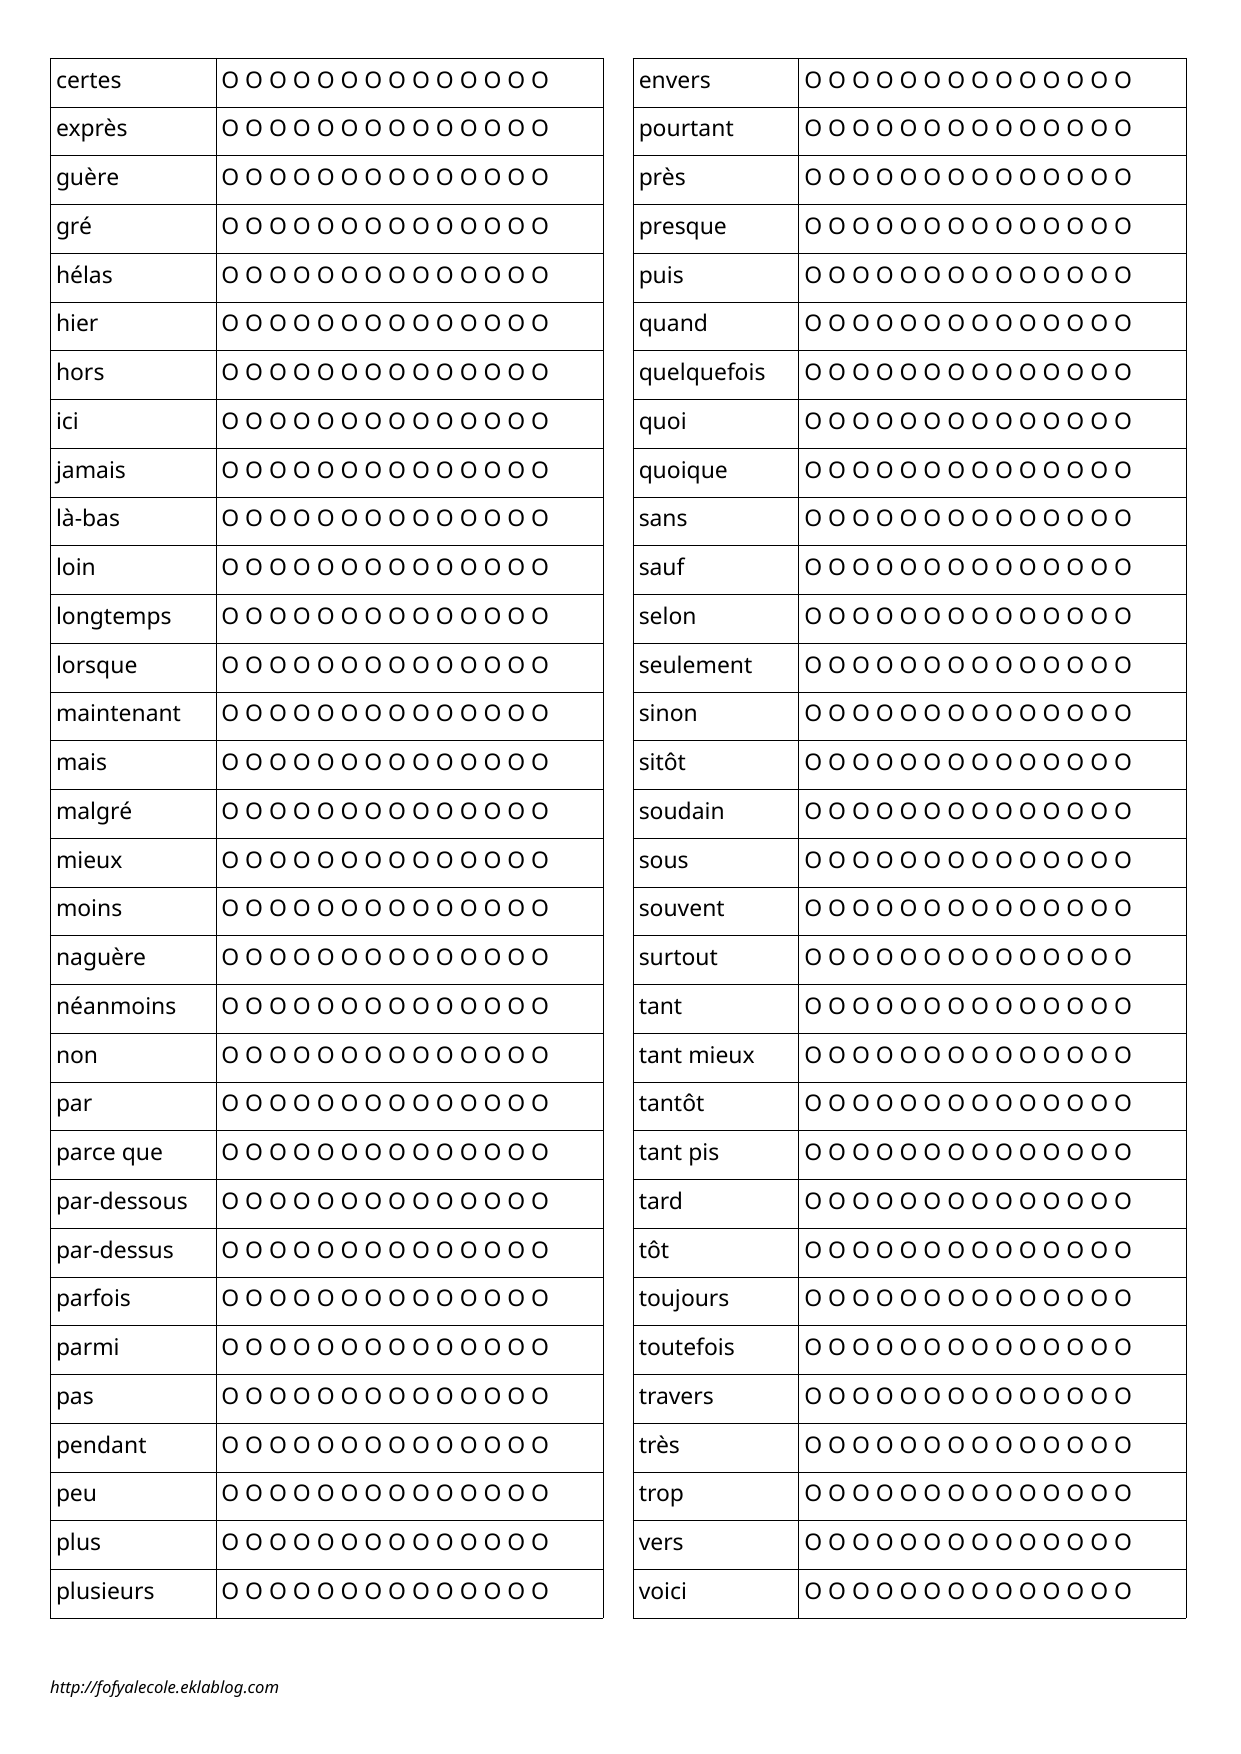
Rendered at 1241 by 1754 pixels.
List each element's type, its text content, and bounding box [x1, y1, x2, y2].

table_cell sous [634, 839, 798, 887]
table_cell [604, 107, 633, 155]
table_cell O O O O O O O O O O O O O O [217, 644, 603, 692]
table_cell O O O O O O O O O O O O O O [217, 1375, 603, 1423]
table_cell [604, 740, 633, 789]
table_cell O O O O O O O O O O O O O O [799, 108, 1186, 155]
table_cell quelquefois [634, 351, 798, 399]
table_cell toutefois [634, 1326, 798, 1374]
table_cell O O O O O O O O O O O O O O [217, 449, 603, 497]
table_cell par-dessus [51, 1229, 216, 1277]
table_cell [604, 887, 633, 935]
table_cell [604, 545, 633, 594]
table_cell surtout [634, 936, 798, 984]
table_cell O O O O O O O O O O O O O O [799, 693, 1186, 740]
table_cell O O O O O O O O O O O O O O [799, 1131, 1186, 1179]
table_cell O O O O O O O O O O O O O O [217, 1229, 603, 1277]
table_cell O O O O O O O O O O O O O O [217, 1521, 603, 1569]
table_cell [604, 155, 633, 204]
table_cell O O O O O O O O O O O O O O [217, 156, 603, 204]
table_cell [604, 1520, 633, 1569]
table_cell O O O O O O O O O O O O O O [799, 839, 1186, 887]
table_cell voici [634, 1570, 798, 1618]
table_cell O O O O O O O O O O O O O O [799, 1083, 1186, 1130]
table_cell maintenant [51, 693, 216, 740]
table_cell [604, 1228, 633, 1277]
table_cell tant pis [634, 1131, 798, 1179]
table_cell hier [51, 303, 216, 350]
table_cell [604, 204, 633, 253]
table_cell là-bas [51, 498, 216, 545]
table_cell envers [634, 59, 798, 107]
table_cell gré [51, 205, 216, 253]
table_cell O O O O O O O O O O O O O O [217, 205, 603, 253]
table_cell O O O O O O O O O O O O O O [217, 888, 603, 935]
table_cell O O O O O O O O O O O O O O [799, 1229, 1186, 1277]
table_cell O O O O O O O O O O O O O O [799, 59, 1186, 107]
table_cell pendant [51, 1424, 216, 1472]
table_cell jamais [51, 449, 216, 497]
table_cell O O O O O O O O O O O O O O [799, 1570, 1186, 1618]
table_cell moins [51, 888, 216, 935]
table_cell [604, 58, 633, 107]
table_cell O O O O O O O O O O O O O O [217, 108, 603, 155]
table_cell quand [634, 303, 798, 350]
table_cell O O O O O O O O O O O O O O [217, 1326, 603, 1374]
table_cell O O O O O O O O O O O O O O [217, 546, 603, 594]
table_cell [604, 1472, 633, 1520]
table_cell quoi [634, 400, 798, 448]
table_cell [604, 643, 633, 692]
table_cell mais [51, 741, 216, 789]
table_cell guère [51, 156, 216, 204]
table_cell [604, 1423, 633, 1472]
table_cell [604, 448, 633, 497]
table_cell tant [634, 985, 798, 1033]
table_cell O O O O O O O O O O O O O O [217, 936, 603, 984]
table_cell plus [51, 1521, 216, 1569]
table_cell O O O O O O O O O O O O O O [799, 595, 1186, 643]
table_cell malgré [51, 790, 216, 838]
table_cell O O O O O O O O O O O O O O [799, 1326, 1186, 1374]
table_cell [604, 497, 633, 545]
table_cell O O O O O O O O O O O O O O [217, 254, 603, 302]
table_cell hélas [51, 254, 216, 302]
table_cell [604, 302, 633, 350]
table_cell par-dessous [51, 1180, 216, 1228]
table_cell naguère [51, 936, 216, 984]
table_cell O O O O O O O O O O O O O O [799, 936, 1186, 984]
table_cell O O O O O O O O O O O O O O [217, 693, 603, 740]
table_cell O O O O O O O O O O O O O O [217, 1034, 603, 1082]
table_cell O O O O O O O O O O O O O O [799, 985, 1186, 1033]
table_cell soudain [634, 790, 798, 838]
table_cell seulement [634, 644, 798, 692]
table_cell [604, 692, 633, 740]
table_cell [604, 935, 633, 984]
table_cell O O O O O O O O O O O O O O [799, 351, 1186, 399]
table_cell très [634, 1424, 798, 1472]
table_cell hors [51, 351, 216, 399]
table_cell O O O O O O O O O O O O O O [217, 1131, 603, 1179]
table_cell O O O O O O O O O O O O O O [799, 254, 1186, 302]
table_cell travers [634, 1375, 798, 1423]
table_cell sitôt [634, 741, 798, 789]
table_cell O O O O O O O O O O O O O O [799, 156, 1186, 204]
table_cell certes [51, 59, 216, 107]
table_cell O O O O O O O O O O O O O O [217, 351, 603, 399]
table_cell O O O O O O O O O O O O O O [217, 1424, 603, 1472]
table_cell lorsque [51, 644, 216, 692]
table_cell O O O O O O O O O O O O O O [217, 1278, 603, 1325]
table_cell peu [51, 1473, 216, 1520]
table_cell O O O O O O O O O O O O O O [217, 595, 603, 643]
table_cell mieux [51, 839, 216, 887]
table_cell sauf [634, 546, 798, 594]
table_cell O O O O O O O O O O O O O O [217, 790, 603, 838]
table_cell près [634, 156, 798, 204]
table_cell sans [634, 498, 798, 545]
table_cell O O O O O O O O O O O O O O [799, 1424, 1186, 1472]
table_cell parfois [51, 1278, 216, 1325]
table_cell [604, 594, 633, 643]
table_cell puis [634, 254, 798, 302]
table_cell plusieurs [51, 1570, 216, 1618]
table_cell O O O O O O O O O O O O O O [799, 498, 1186, 545]
table_cell vers [634, 1521, 798, 1569]
table_cell O O O O O O O O O O O O O O [799, 1034, 1186, 1082]
table_cell O O O O O O O O O O O O O O [217, 1180, 603, 1228]
table_cell [604, 1325, 633, 1374]
table_cell trop [634, 1473, 798, 1520]
table_cell O O O O O O O O O O O O O O [799, 1375, 1186, 1423]
table_cell O O O O O O O O O O O O O O [799, 400, 1186, 448]
table_cell quoique [634, 449, 798, 497]
table_cell [604, 253, 633, 302]
table_cell [604, 1033, 633, 1082]
table_cell longtemps [51, 595, 216, 643]
table_cell néanmoins [51, 985, 216, 1033]
table_cell O O O O O O O O O O O O O O [799, 1521, 1186, 1569]
table_cell O O O O O O O O O O O O O O [799, 205, 1186, 253]
table_cell [604, 1179, 633, 1228]
table_cell O O O O O O O O O O O O O O [799, 741, 1186, 789]
table_cell O O O O O O O O O O O O O O [799, 644, 1186, 692]
table_cell O O O O O O O O O O O O O O [799, 888, 1186, 935]
table_cell [604, 1130, 633, 1179]
table_cell O O O O O O O O O O O O O O [217, 498, 603, 545]
table_cell O O O O O O O O O O O O O O [217, 400, 603, 448]
table_cell [604, 1569, 633, 1618]
table_cell O O O O O O O O O O O O O O [799, 790, 1186, 838]
table_cell O O O O O O O O O O O O O O [799, 546, 1186, 594]
table_cell tant mieux [634, 1034, 798, 1082]
table_cell O O O O O O O O O O O O O O [799, 1180, 1186, 1228]
table_cell [604, 399, 633, 448]
table_cell parce que [51, 1131, 216, 1179]
table_cell O O O O O O O O O O O O O O [217, 303, 603, 350]
table_cell O O O O O O O O O O O O O O [217, 741, 603, 789]
table_cell O O O O O O O O O O O O O O [217, 1083, 603, 1130]
table_cell non [51, 1034, 216, 1082]
table_cell pas [51, 1375, 216, 1423]
table_cell [604, 350, 633, 399]
table_cell [604, 838, 633, 887]
table_cell sinon [634, 693, 798, 740]
table_cell presque [634, 205, 798, 253]
table_cell [604, 789, 633, 838]
table_cell selon [634, 595, 798, 643]
table_cell tantôt [634, 1083, 798, 1130]
table_cell tôt [634, 1229, 798, 1277]
table_cell pourtant [634, 108, 798, 155]
table_cell O O O O O O O O O O O O O O [799, 303, 1186, 350]
table_cell [604, 1082, 633, 1130]
table_cell O O O O O O O O O O O O O O [217, 59, 603, 107]
table_cell exprès [51, 108, 216, 155]
table_cell O O O O O O O O O O O O O O [217, 839, 603, 887]
table_cell [604, 984, 633, 1033]
table_cell souvent [634, 888, 798, 935]
table_cell parmi [51, 1326, 216, 1374]
table_cell O O O O O O O O O O O O O O [217, 985, 603, 1033]
table_cell O O O O O O O O O O O O O O [217, 1473, 603, 1520]
table_cell tard [634, 1180, 798, 1228]
table_cell O O O O O O O O O O O O O O [217, 1570, 603, 1618]
table_cell [604, 1277, 633, 1325]
table_cell O O O O O O O O O O O O O O [799, 449, 1186, 497]
table_cell O O O O O O O O O O O O O O [799, 1278, 1186, 1325]
table_cell ici [51, 400, 216, 448]
table_cell O O O O O O O O O O O O O O [799, 1473, 1186, 1520]
table_cell par [51, 1083, 216, 1130]
table_cell loin [51, 546, 216, 594]
table_cell [604, 1374, 633, 1423]
table_cell toujours [634, 1278, 798, 1325]
